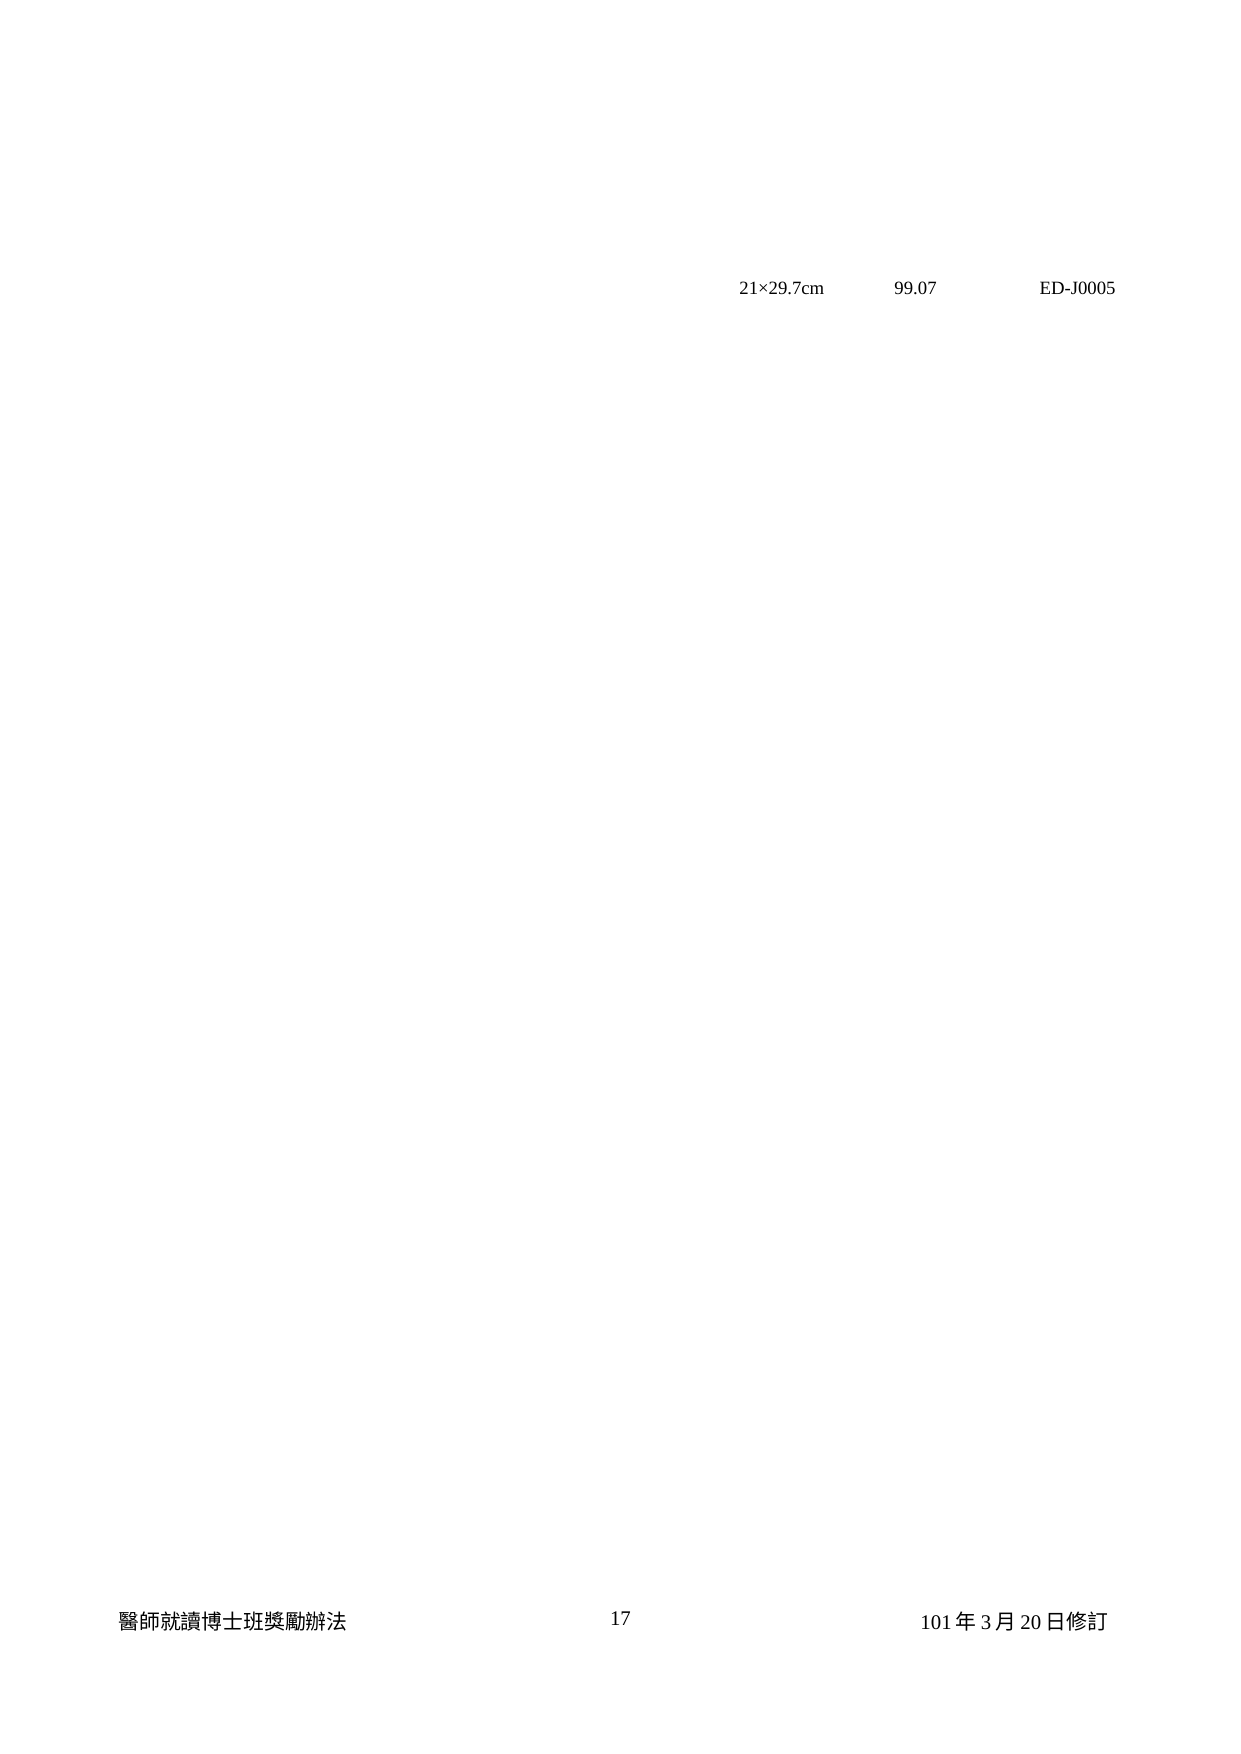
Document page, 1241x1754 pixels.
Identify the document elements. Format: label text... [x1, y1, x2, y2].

text 21×29.7cm 99.07 ED-J0005 [114, 275, 1116, 300]
